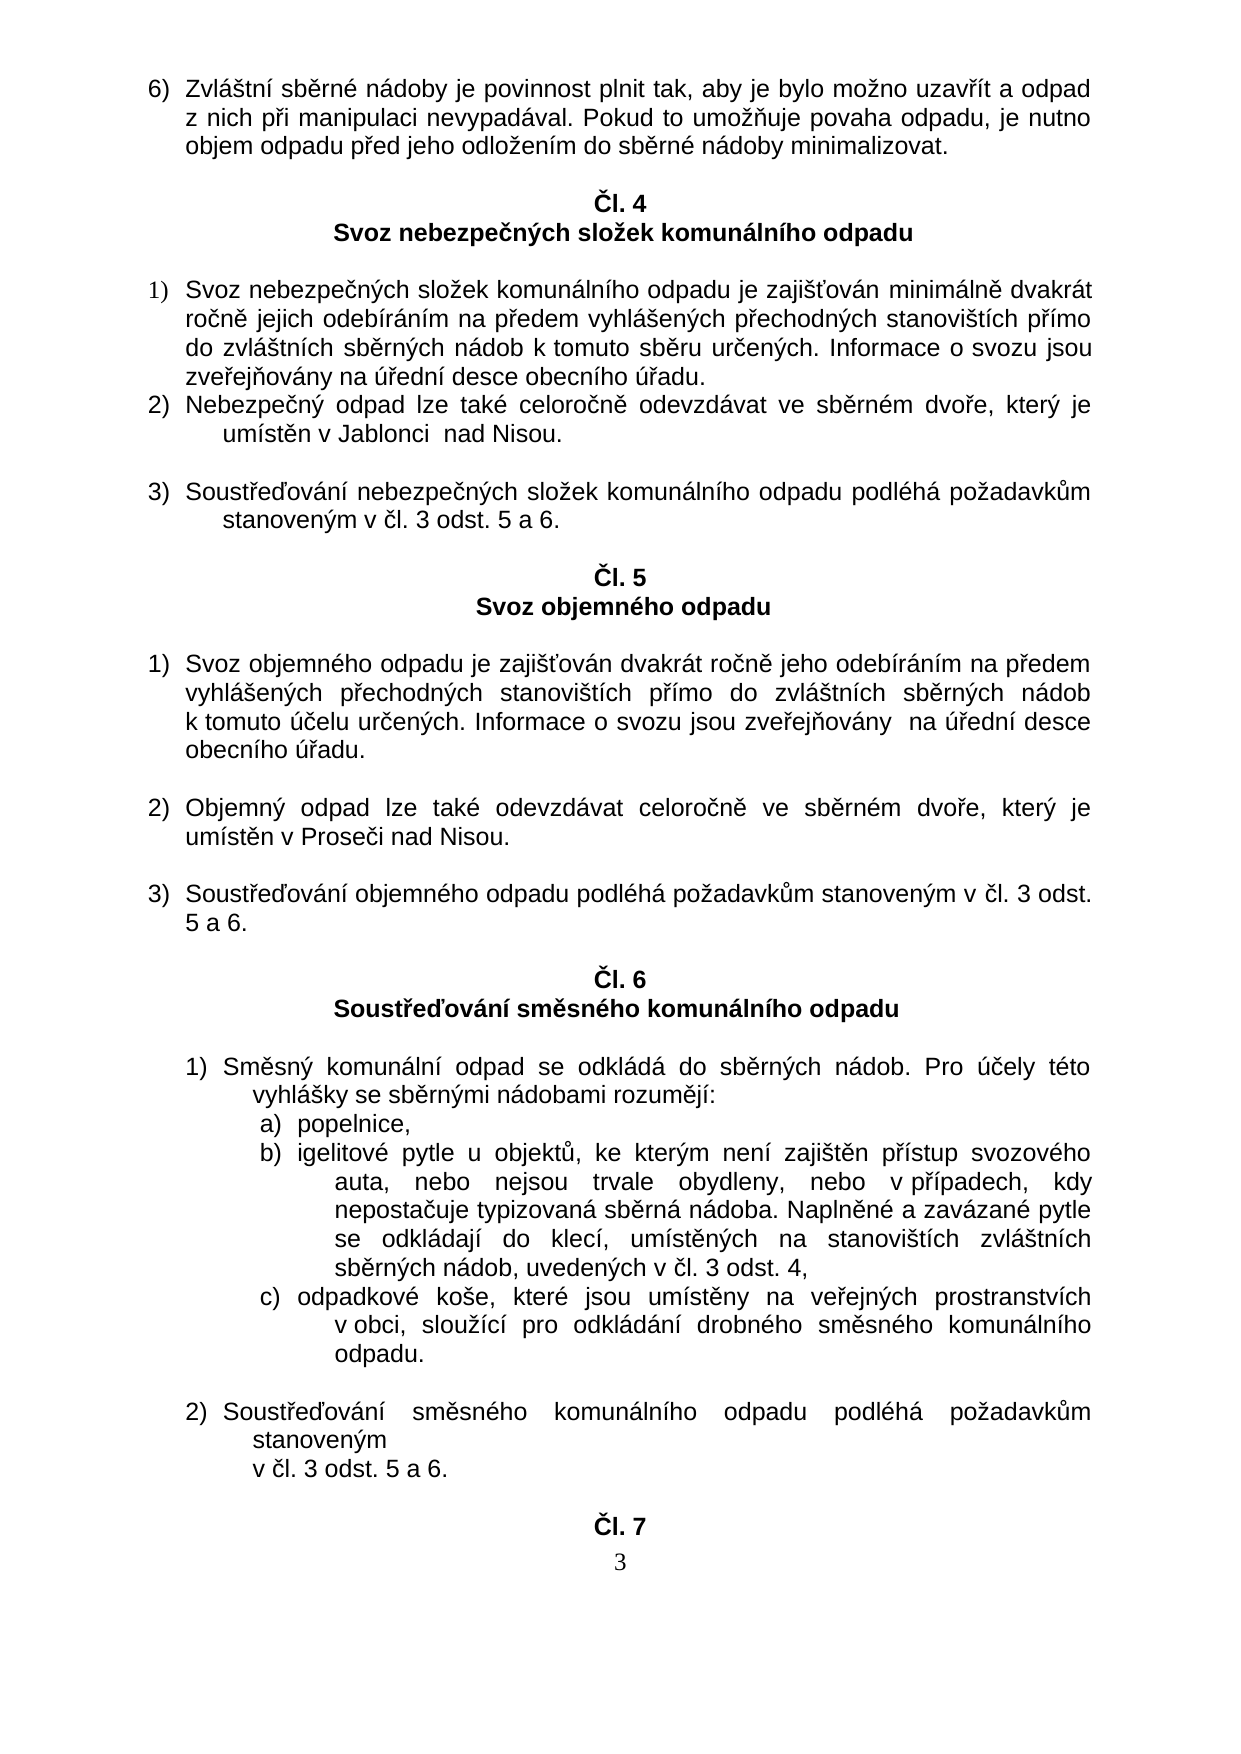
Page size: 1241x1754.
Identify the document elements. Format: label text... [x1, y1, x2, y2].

list igelitové pytle u objektů, ke kterým není zajištěn přístup svozového auta, nebo nejsou trvale obydleny, nebo v případech, kdy nepostačuje typizovaná sběrná nádoba. Naplněné a zavázané pytle se odkládají do klecí, umístěných na stanovištích zvláštních sběrných nádob, uvedených v čl. 3 odst. 4, [259, 1138, 1092, 1281]
list odpadkové koše, které jsou umístěny na veřejných prostranstvích v obci, sloužící pro odkládání drobného směsného komunálního odpadu. [259, 1281, 1092, 1368]
list Objemný odpad lze také odevzdávat celoročně ve sběrném dvoře, který je umístěn v Proseči nad Nisou. [148, 793, 1092, 850]
list Soustřeďování směsného komunálního odpadu podléhá požadavkům stanoveným v čl. 3 odst. 5 a 6. [185, 1396, 1092, 1483]
text Svoz objemného odpadu [148, 591, 1092, 620]
text Čl. 6 [148, 965, 1092, 994]
list popelnice, [259, 1109, 1092, 1138]
list Směsný komunální odpad se odkládá do sběrných nádob. Pro účely této vyhlášky se sběrnými nádobami rozumějí: [185, 1051, 1092, 1109]
subtitle Čl. 4 [148, 189, 1092, 218]
list Nebezpečný odpad lze také celoročně odevzdávat ve sběrném dvoře, který je umístěn v Jablonci nad Nisou. [148, 390, 1092, 448]
list Soustřeďování nebezpečných složek komunálního odpadu podléhá požadavkům stanoveným v čl. 3 odst. 5 a 6. [148, 476, 1092, 534]
text Soustřeďování směsného komunálního odpadu [148, 994, 1092, 1023]
list Soustřeďování objemného odpadu podléhá požadavkům stanoveným v čl. 3 odst. 5 a 6. [148, 879, 1092, 936]
text Čl. 5 [148, 563, 1092, 591]
list Zvláštní sběrné nádoby je povinnost plnit tak, aby je bylo možno uzavřít a odpad z nich při manipulaci nevypadával. Pokud to umožňuje povaha odpadu, je nutno objem odpadu před jeho odložením do sběrné nádoby minimalizovat. [148, 74, 1092, 160]
text Čl. 7 [148, 1511, 1092, 1540]
subtitle Svoz nebezpečných složek komunálního odpadu [148, 218, 1092, 246]
list Svoz nebezpečných složek komunálního odpadu je zajišťován minimálně dvakrát ročně jejich odebíráním na předem vyhlášených přechodných stanovištích přímo do zvláštních sběrných nádob k tomuto sběru určených. Informace o svozu jsou zveřejňovány na úřední desce obecního úřadu. [148, 275, 1092, 390]
list Svoz objemného odpadu je zajišťován dvakrát ročně jeho odebíráním na předem vyhlášených přechodných stanovištích přímo do zvláštních sběrných nádob k tomuto účelu určených. Informace o svozu jsou zveřejňovány na úřední desce obecního úřadu. [148, 649, 1092, 764]
